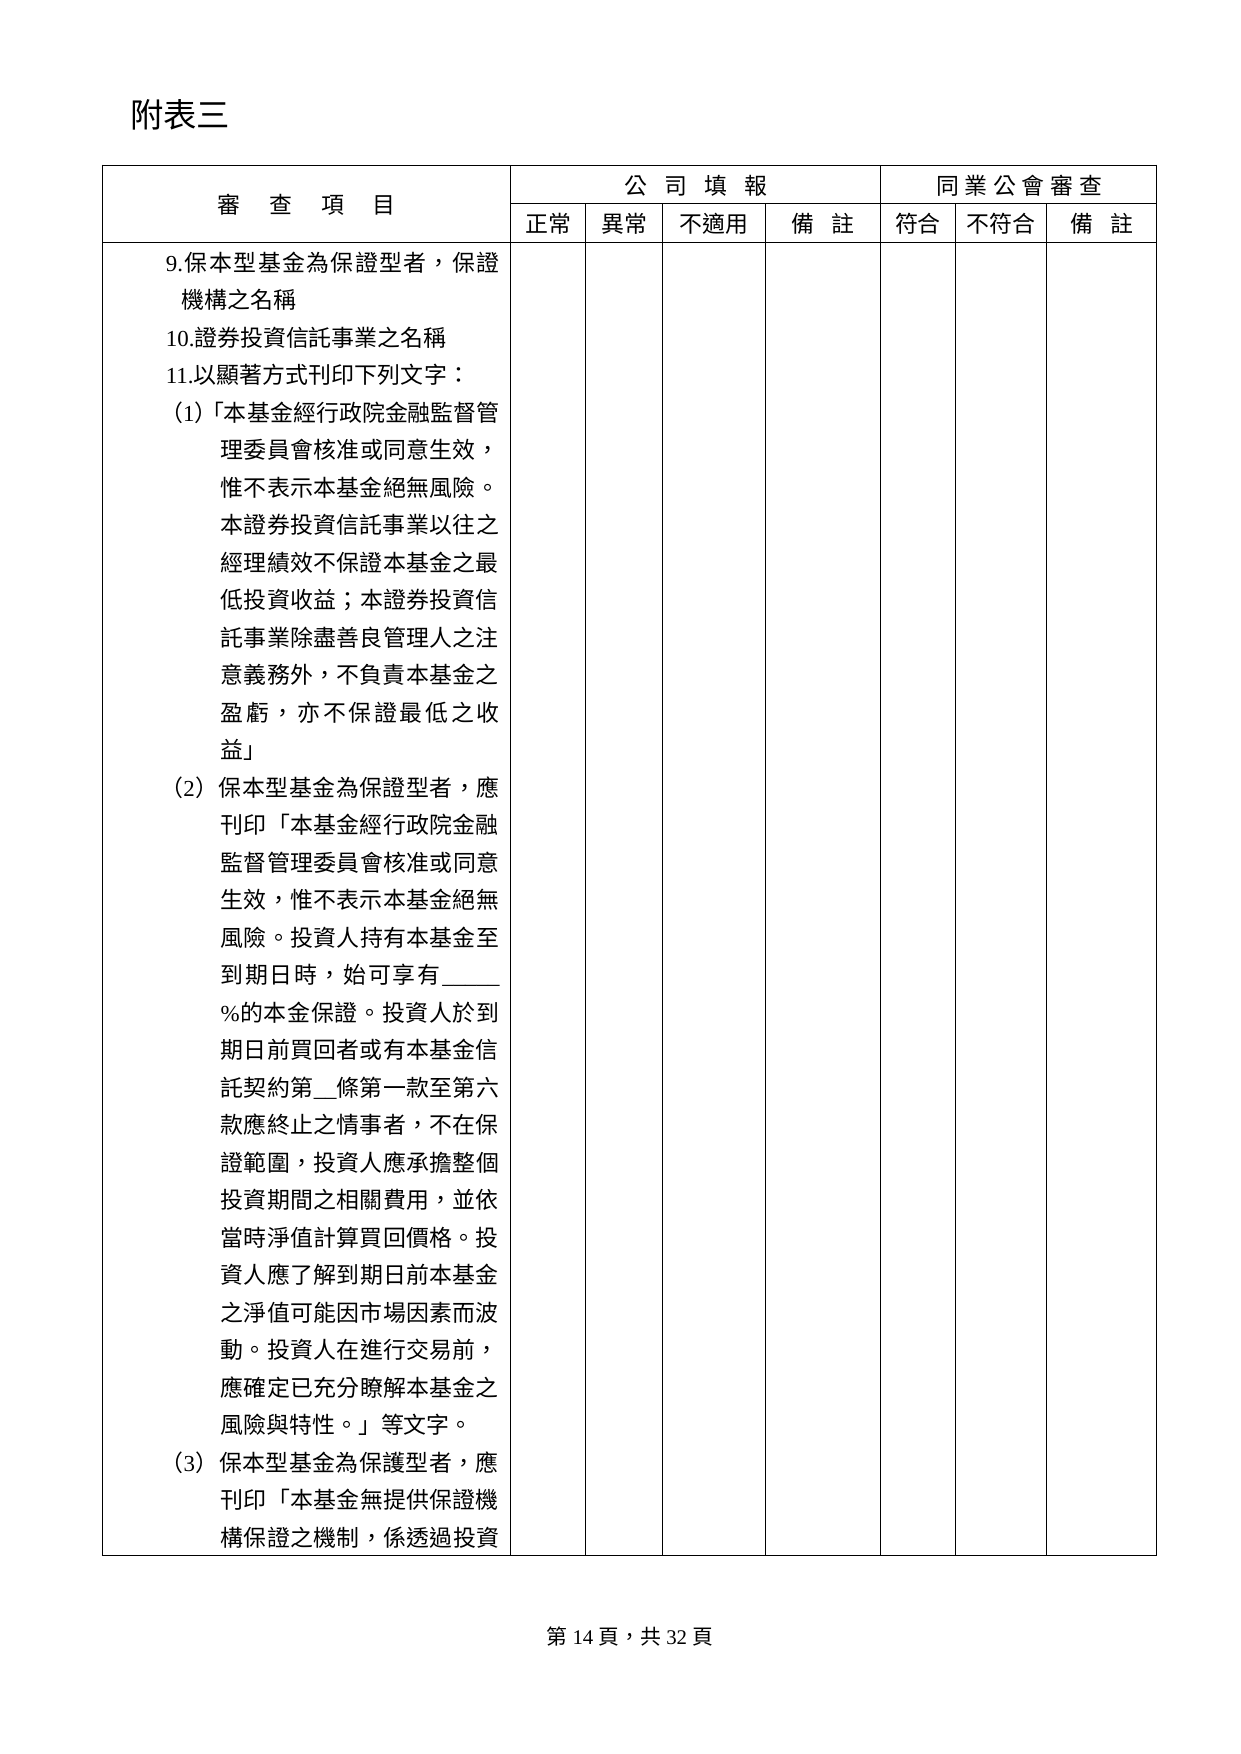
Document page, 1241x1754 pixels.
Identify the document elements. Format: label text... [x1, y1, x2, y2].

table_header 審 查 項 目 [103, 166, 510, 242]
table_cell [511, 243, 585, 1555]
table_cell 備 註 [1047, 204, 1156, 242]
table_cell [956, 243, 1046, 1555]
table_cell [1047, 243, 1156, 1555]
table_cell 正常 [511, 204, 585, 242]
table_cell [586, 243, 662, 1555]
table_cell 不適用 [663, 204, 765, 242]
table_cell 符合 [881, 204, 955, 242]
table_cell [663, 243, 765, 1555]
table_cell [766, 243, 880, 1555]
table_header 同 業 公 會 審 查 [881, 166, 1156, 203]
table_cell 異常 [586, 204, 662, 242]
table_cell [881, 243, 955, 1555]
table_cell 【公開說明書】 ※下列資料應符合金管會規定之格式 是否依證券投資信託事業募集證券投資信託基金公開說明書應行記載事項準則規定，於所編製公開說明書封面註明係申請（報）用之稿本 是否依證券投資信託事業募集證券投資信託基金公開說明書應行記載事項準則規定，記載下列事項： （一）編製目錄及頁次 （二）封面依序刊印事項： 1.基金名稱（保本型基金應用括弧以不同顯著顏色標明保本比率及基金之類型(保證型或保護型)） 2.基金種類（股票型、債券型、平衡型、保本型、組合型、指數型、指數股票型（Exchange Traded Fund；ETF）、貨幣市場基金、傘型或其他經行政院金融監督管理委員會（以下簡稱金管會）核定者 3.基本投資方針 4.基金型態（開放式或封閉式） 5.基金投資國外地區者，註明「投資國外」 6.基金以外幣計價者，註明本基金以______幣計價 7.本次核准發行總面額 8.本次核准發行受益權單位數 9.保本型基金為保證型者，保證機構之名稱 10.證券投資信託事業之名稱 11.以顯著方式刊印下列文字： （1）「本基金經行政院金融監督管理委員會核准或同意生效，惟不表示本基金絕無風險。本證券投資信託事業以往之經理績效不保證本基金之最低投資收益；本證券投資信託事業除盡善良管理人之注意義務外，不負責本基金之盈虧，亦不保證最低之收益」 （2）保本型基金為保證型者，應刊印「本基金經行政院金融監督管理委員會核准或同意生效，惟不表示本基金絕無風險。投資人持有本基金至到期日時，始可享有_____%的本金保證。投資人於到期日前買回者或有本基金信託契約第__條第一款至第六款應終止之情事者，不在保證範圍，投資人應承擔整個投資期間之相關費用，並依當時淨值計算買回價格。投資人應了解到期日前本基金之淨值可能因市場因素而波動。投資人在進行交易前，應確定已充分瞭解本基金之風險與特性。」等文字。 （3）保本型基金為保護型者，應刊印「本基金無提供保證機構保證之機制，係透過投資工具達成保護本金之功能。本基金經行政院金融監督管理委員會核准或同意生效，惟不表示本基金絕無風險。投資人持有本基金至到期日時，始可享有_____%的本金保護。投資人於到期日前買回者或有本基金信託契約第___條應提前終止之情事者，不在保護範圍，投資人應承擔整個投資期間之相關費用，並依當時淨值計算買回價格。投資人應了解到期日前本基金之淨值可能因市場因素而波動，因保護並非保證，投資標的之發行人違約或發生信用風險等因素，將無法達到本金保護之效果，投資人在進行交易前，應確定已充分瞭解本基金之風險與特性。」等文字，後段文字並應以加大粗黑字體或不同顏色等特別顯著方式刊印。 （4）注意事項部分，刊印「有關本基金運用限制及投資風險之揭露請詳見第__頁至第__頁」等文字 （5）有投資高收益債券基金者應揭露投資高收益債券基金之風險。 （6）固定收益基金應以粗體字警示投資人投資基金應注意之風險，並應補充包含債券發行人違約之信用風險 （6）本公開說明書之內容如有虛偽或隱匿之情事者，應由本證券投資信託事業與負責人及其他曾在公開說明書上簽章者依法負責 （7）查詢本公開說明書之網址，包括本會指定之資訊申報網站之網址及公司揭露公開說明書相關資料之網址 （※公開資訊觀測站網址應為 http://newmops.tse.com.tw） （8）信託業兼營證券投資信託業務經本會核准得自行保管基金資產者，應標明自行保管及設有信託監察人之字句 12.刊印日期 （三）封裡依序刊印下列事項： 1.證券投資信託事業總公司之名稱、地址、網址及電話，發言人之姓名、職稱、聯絡電話及電子郵件信箱 2.基金保管機構之名稱、地址、網址及電話。（信託業兼營證券投資信託業務經本會核准得自行保管基金資產者，載明信託監察人之姓名或名稱、地址、網址或電子郵件信箱及電話） 3.國外受託保管機構之名稱、地址、網址及電話 4.基金經保證機構保證者，保證機構之名稱、地址、網址及電話。 5.受益憑證簽證機構之名稱、地址、網址及電話 6.受益憑證事務代理機構之名稱、地址、網址及電話 7.基金之財務報告簽證會計師姓名、事務所名稱、地址、網址及電話 8.證券投資信託事業或基金經信用評等機構評等者，信用評等機構之名稱、地址、網址及電話 9.海外投資顧問公司之名稱、地址、網址及電話 10.公開說明書之陳列處所、分送方式及索取之方法 （四）封底應刊印事項： 證券投資信託事業及其負責人簽章或蓋章 （五）基金概況應刊印事項： 1.基金簡介 （1）發行總面額 （2）受益權單位總數 （3）每受益權單位面額 （4）得否追加發行 （5）成立條件(有成立日期者，亦一併列明) （6）預定發行日期 （7）存續期間 （8）投資地區及標的 (保本型基金應列示投資固定收益商品及證券相關商品之預估投資比率、投資商品之發行者、交易對象及參與率等) （9）基本投資方針及範圍簡述 ※發行計畫所列之投資策略、特色及基金運用限制之重點（如：投資等級、存續期間之政策…）述於公開說明書 （10）銷售開始日 （11）銷售方式 （12）銷售價格 （13）最低申購金額 （14）買回開始日（保本型基金敍明接受買回之方式及因應買回處分資產之程序） （15）買回費用 （16）買回價格 （17）經理費（保本型基金之經理費率應以明顯字體列示） （18）保管費(信託業兼營證券投資 信託業務經本會核准得自行保管基金資產者，其信託監察人之報酬) （19）基金經保證機構保證者，保證機構之業務性質、財務狀況、 信用評等、保證條件、範圍、保證費及保證契約主要內容；並以釋例說明保證機制及高於保證金額之潛在回報之計算方法 （20）是否分配收益 （21）營業日 2.基金性質 （1）基金之設立及其依據 （2）證券投資信託契約關係 （3）追加募集基金者，應刊印該基金成立時及歷次追加發行之情形 3.證券投資信託事業之職責（概述） 4.基金保管機構之職責（概述） （信託業兼營證券投資信託業務經本會核准得自行保管基金資產者，應記載信託監察人之職責） 5.基金保證機構之職責(概述) 6.基金投資 （1）基金投資方針及範圍。 ※債券型基金者，應敘明其資產組合加權平均存續期間之管理策略 ※海外投資顧問公司簡介 （2）證券投資信託事業運用基金投資之決策過程、基金經理人之姓名、主要經(學)歷及權限。基金經理人同時管理其他基金者，應揭露所管理之其他基金名稱及所採取防止利益衝突之措施 ※基金經理人主要經歷應加註起迄時間 ※基金經理人管理1檔基金以上者，請詳述公司實際採行之防範措施 （3）基金運用之限制 ※有關各投資標的信用評等之規定，勿分散說明，集中陳述為宜。 （4）基金參與股票發行公司股東會行使表決權之處理原則及方法 是否符合證券投資信託事業管理規則第19條第2項第6款及證券投資信託事業負責人與業務人員管理規則第13條第2項第6款規定證券投資信託事業及其負責人、部門主管、分支機構經理人、其他業務人員或受僱人，不得轉讓出席股東會委託書或藉行使基金持有股票之投票表決權，收受金錢或其他利益 是否依證券投資信託事業管理規則第23條第4項規定，出席股東會行使表決權並應作成書面紀錄，循序編號建檔並至少保存5年 （5）組合基金參與子基金之受益人大會行使表決權之處理原則及方法 經理公司應依據子基金之信託契約或公開說明書之規定行使表決權，並基於受益人之最大利益，支持子基金經理公司所提之議案。但子基金之經理公司所提之議案有損及受益人權益之虞者，得依經理公司董事會之決議辦理 經理公司不得轉讓或出售子基 之受益人大會表決權。經理公司之董事、監察人、經理人、業務人員及其他受僱人員，亦不得轉讓或出售該表決權，收受金錢或其他利益 （6）基金投資國外地區者，應刊印下列事項： ※下列說明資料應更新至最新資料 投資地區（國）經濟環境簡要說明 經濟發展及各主要產業概況 外匯管理及資金匯出入規定 最近3年當地幣值對美元匯率之最高、最低數額及其變動情形 主要投資證券市場簡要說明下列資料 ※是否依證券投資信託事業募集證券投資信託基金公開說明書應行記載事項準則規定之格式填列 最近2年發行及交易市場概況 最近2年市場之週轉率及本益比 市場資訊揭露效率(包括時效性及充分性)之說明 證券之交易方式 投資國外特定投資標的（如：MBS、ABS、REITs、Income Trust等），應揭露該投資標的最近2年之國外市場概況 證券投資信託事業對基金之外匯收支從事避險交易者，應敘明其避險方法 基金投資國外地區者，證券投資信託事業應說明配合本基金出席所投資外國股票（或基金）發行公司股東會（受益人會議）之處理原則及方法 7.保本型基金： （1）相關投資連結標的之性質 （2）本基金之設定參數，含參與比率及投資期間，並註明實際參與率釐定之時間，以及通知受益人之方式 （3）保護型基金未設立保證機構，應載明本基金無提供保證機構保證之機制，係透過投資工具達成保護本金之功能。 （4）發行保護型之保本基金，應明定因應受益人提前買回處分資產及到期時達成保護本金之相關控管機制 8.指數型基金及指數股票型基金： （1）指數編製方式及經理公司追蹤、模擬或複製表現之操作方式，包含調整投資組合方式，以及基金投資於指數具代表性之成分證券樣本時，為使該樣本明確反映指數整體特色之抽樣及操作方式 （2）基金表現與指數表現之差異比較，其比較方式應載明其定義及計算公式 9.傘型基金： 各子基金之投資範圍、主要區隔及異同分析；其應記載事項之內容為各子基金所共通者，得標註各子基金皆同，免重複列示，其應記載事項之內容為各子基金不同者，應分別列示，並比較其差異 10.外幣計價基金： 敍明本基金計價之幣別，且所有申購及買回價金之收付均以該幣別為之 11.投資風險揭露要素事項： （1）類股過度集中之風險 （2）產業景氣循環之風險 （3）流動性風險 （4）外匯管制及匯率變動之風險 （5）投資地區政治、經濟變動之風險 （6）商品交易對手及保證機構之信用風險 （7）投資結構式商品之風險 （8）其他投資標的或特定投資策略之風險 （9）從事證券相關商品交易之風險 （10）出借所持有之有價證券或借入有價證券之相關風險 （11）其他投資風險 12.收益分配 （1）分配之項目 （2）分配之時間 （3）給付之方式 13.申購受益憑證 （1）申購程序、地點及截止時間 （2）申購價金之計算及給付方式 ※申購手續費之計算方式應詳細說明之，若係美元計價之基金，其申購、買回均應以美元計價，故申購手續費之計算應以美元計算 （3）受益憑證之交付 （4）證券投資信託事業不接受申購或基金不成立時之處理 14.買回受益憑證 （1）買回程序、地點及截止時間。 ※買回截止時間應載明「除能證明投資人係於截止時間前提出買回申請者，逾時申請應視為次一買回申請日之買回申請」 （2）買回價金之計算 ※訂定基金短線交易收取買回費用金額，應公平對待所有受益人，以特定金錢信託方式銷售者不宜排除適用此規定 （3）買回價金給付之時間及方式 （4）受益憑證之換發 （5）買回價金遲延給付之情形 ※應增列恢復計算基金之買回價格規定 （6）買回撤銷之情形 15.受益人之權利及負擔 （1）受益人應有之權利內容 （2）受益人應負擔費用之項目及其計算、給付方式 （3）受益人應負擔租稅之項目及其計算、繳納方式 是否符合修正後財政部81.4.23財稅第811663751號函、財政部91.11.27台財稅字第0910455815號令及其他相關最新法令規定 （4）受益人會議 召集事由 召集程序 決議方式 16.基金之資訊揭露 （1）依法令及證券投資信託契約規定應揭露之資訊內容 是否符合證券投資信託契約規定 （2）資訊揭露之方式、公告及取得方法。 ※資訊揭露之公告，應依相關規定分別將接所有應公告之事項及選定之公告方式各別列示，以利投資人查詢 （3）證券投資信託事業申請募集指數型基金及指數股票型基金者，應記載投資人取得指數組成調整、基金與指數表現差異比較等最新基金資訊及其他重要資訊之途徑。 17.基金運用狀況 ※是否依證券投資信託事業募集證券投資信託基金公開說明書應行記載事項準則規定之格式填列 （1）投資情形（列示公開說明書刊印日前1個月月底基金資料） 淨資產總額之組成項目、金額及比率 投資單一股票金額占基金淨資產價值百分之一以上者，列示該股票之名稱、股數、每股市價、投資金額及投資比率 投資單一債券金額占基金淨資產價值百分之一以上者，列示該債券之名稱、投資金額及投資比率 組合型基金投資單一子基金金額佔基金淨資產價值百分之一以上者，列示該子基金名稱、經理公司、基金經理人、經理費比率、保管費比率、受益權單位數、每單位淨值、投資受益權單位數、投資比率及給付買回價金之期限 指數型基金及指數股票型基金表現與指數表現之差異比較 （2）投資績效 最近3年度各年度最高、最低、年底及公開說明書刊印年度各月底，基金之淨資產總額及單位淨資產價值。 最近3年度各年度基金分配收益之金額。 公開說明書刊印日前1季止，本基金淨資產價值最近3個月、6個月、1年、3年、5年、10年及自基金成立日起算之累計報酬率。 （3）最近2年度本基金之會計師 查核報告，資產負債報告書、投資明細表、收入與費用報告書、可分配收益表、資本帳戶變動表、附註及明細表。 （4）最近年度及公開說明書刊印日前1季止，基金委託證券商買賣有價證券總金額前5名之證券商名稱、支付該證券商手續費之金額。若證券商為該基金之受益人者，應一併揭露其持有基金之受益權單位數及比例 （5）基金接受信用評等機構評等者，應揭露信用評等機構對基金之評等報告 （6）其他應揭露事項 （六）證券投資信託契約主要內容應刊印事項： 1.基金名稱、證券投資信託事業名稱、基金保管機構名稱(信託業兼營證券投資信託業務經本會核准得自行保管基金資產者，其信託監察人之姓名或名稱）及基金存續期間 2.基金發行總面額及受益權單位總數 3.受益憑證之發行及簽證 4.受益憑證之申購 5.基金之成立與不成立 6.受益憑證之上市及終止上市 7.基金之資產 8.基金應負擔之費用 9.受益人之權利、義務與責任 10.證券投資信託事業之權利、義務與責任 11.基金保管機構之權利、義務與責任 (信託業兼營證券投資信託業務經本會核准得自行保管基金資產者，其信託監察人之權利、義務與責任) 12.運用基金投資證券之基本方針及範圍 13.收益分配 14.受益憑證之買回 15.基金淨資產價值及受益權單位淨資產價值之計算 16.證券投資信託事業之更換 17.基金保管機構之更換(信託業兼營證券投資信託業務經本會核准得自行保管基金資產者，其信託監察人之更換) 18.證券投資信託契約之終止 19.基金之清算 20.受益人名簿 21.受益人會議 22.通知及公告 23.證券投資信託契約之修訂 以顯著方式刊印下列文字：「依據證券投資信託及顧問法第20條及證券投資信託事業管理規則第21條第1項規定，證券投資信託事業應於其營業處所及其代理人營業處所，或以其他經主管機關指定之其他方式備置證券投資信託契約，以供投資人查閱；證券投資信託事業應依投資人之請求，提供證券投資信託契約副本，並得收取工本費新臺幣壹百元」 （七）證券投資信託事業概況應刊印事項： ※是否依證券投資信託事業募集證券投資信託基金公開說明書應行記載事項準則規定之格式填列 1.事業簡介 （1）設立日期 （2）最近3年股本形成經過 （3）營業項目 （4）沿革：最近5年度募集之基金、分公司及子公司之設立、董事監察人或主要股東股權之移轉或更換、經營權之改變及其他重要紀事 2.事業組織(列示公開說明書刊印日前1個月月底證券投資信託事業資料) （1）股權分散情形 股東結構(各類股東之組合比例) 主要股東名單(股權比例5%以上股東之名稱、持股數額及比率 （2）組織系統（證券投資信託事業之組織結構、各主要部門（於信託業為兼營證券投資信託業務部門）所營業務及員工人數) （3）總經理、副總經理及各單位主管（於信託業為兼營證券投資信託業務部門主管）之姓名、就任日期、持有證券投資信託事業之股份數額及比例、主要經(學)歷、目前兼任其他公司之職務。 （4）董事及監察人之姓名、選任日 期、任期、選任時及現在持有證券投資信託事業股份數額及比率、主要經(學)歷 3.利害關係公司揭露：列示公開說明書刊印日前1個月月底與證券投資信託事業有下列情事之公司： （1）與證券投資信託事業具有公司法第六章之一所定關係者 （2）證券投資信託事業董事、監察人或綜合持股達5%以上之股東 （3）前目人員或證券投資信託事業經理人與該公司董事、監察人、經理人或持有已發行股份10%以上股東為同1人或具有配偶關係者 4.營運情形 （1）列示刊印日前1個月月底，證券投資信託事業經理其他基金之名稱、成立日、受益權單位數、淨資產金額及每單位淨資產價值 （2）最近2年度證券投資信託事業之會計師查核報告、資產負債表、損益表及股東權益變動表 5.受處罰之情形（列示最近2年證券投資信託事業受本會及原財政部證券暨期貨管理委員會處分及糾正之時間及詳情） 6.訴訟或非訟事件(證券投資信託事業目前尚在繫屬中之重大訴訟、非訟或行政爭訟事件，其結果可能對受益人權益有重大影響者，應揭露其系爭事實、標的金額、訴訟開始日期、主要訴訟當事人及目前處理情形 （八）受益憑證銷售及買回機構之名稱、地址及電話 （九）其他本會規定應特別記載之事項： 1.證券投資信託事業遵守中華民國證券投資信託暨顧問商業同業公會會員自律公約之聲明書 2.證券投資信託事業內部控制制度聲明書 3.證券投資信託事業就公司治理運作情形載明下列事項： （1）公司股權結構及股東權益 （2）董事會之結構及獨立性 （3）董事會及經理人之職責 （4）監察人之組成及職責 （5）利害關係人之權利及關係 （6）對於法令規範資訊公開事項之詳細情形 （7）其他公司治理之相關資訊 4.本次發行之基金信託契約與定型化契約條文對照表 5.其他本會規定應特別記載之事項 [103, 243, 510, 1555]
table_cell 備 註 [766, 204, 880, 242]
table_header 公 司 填 報 [511, 166, 880, 203]
table_cell 不符合 [956, 204, 1046, 242]
